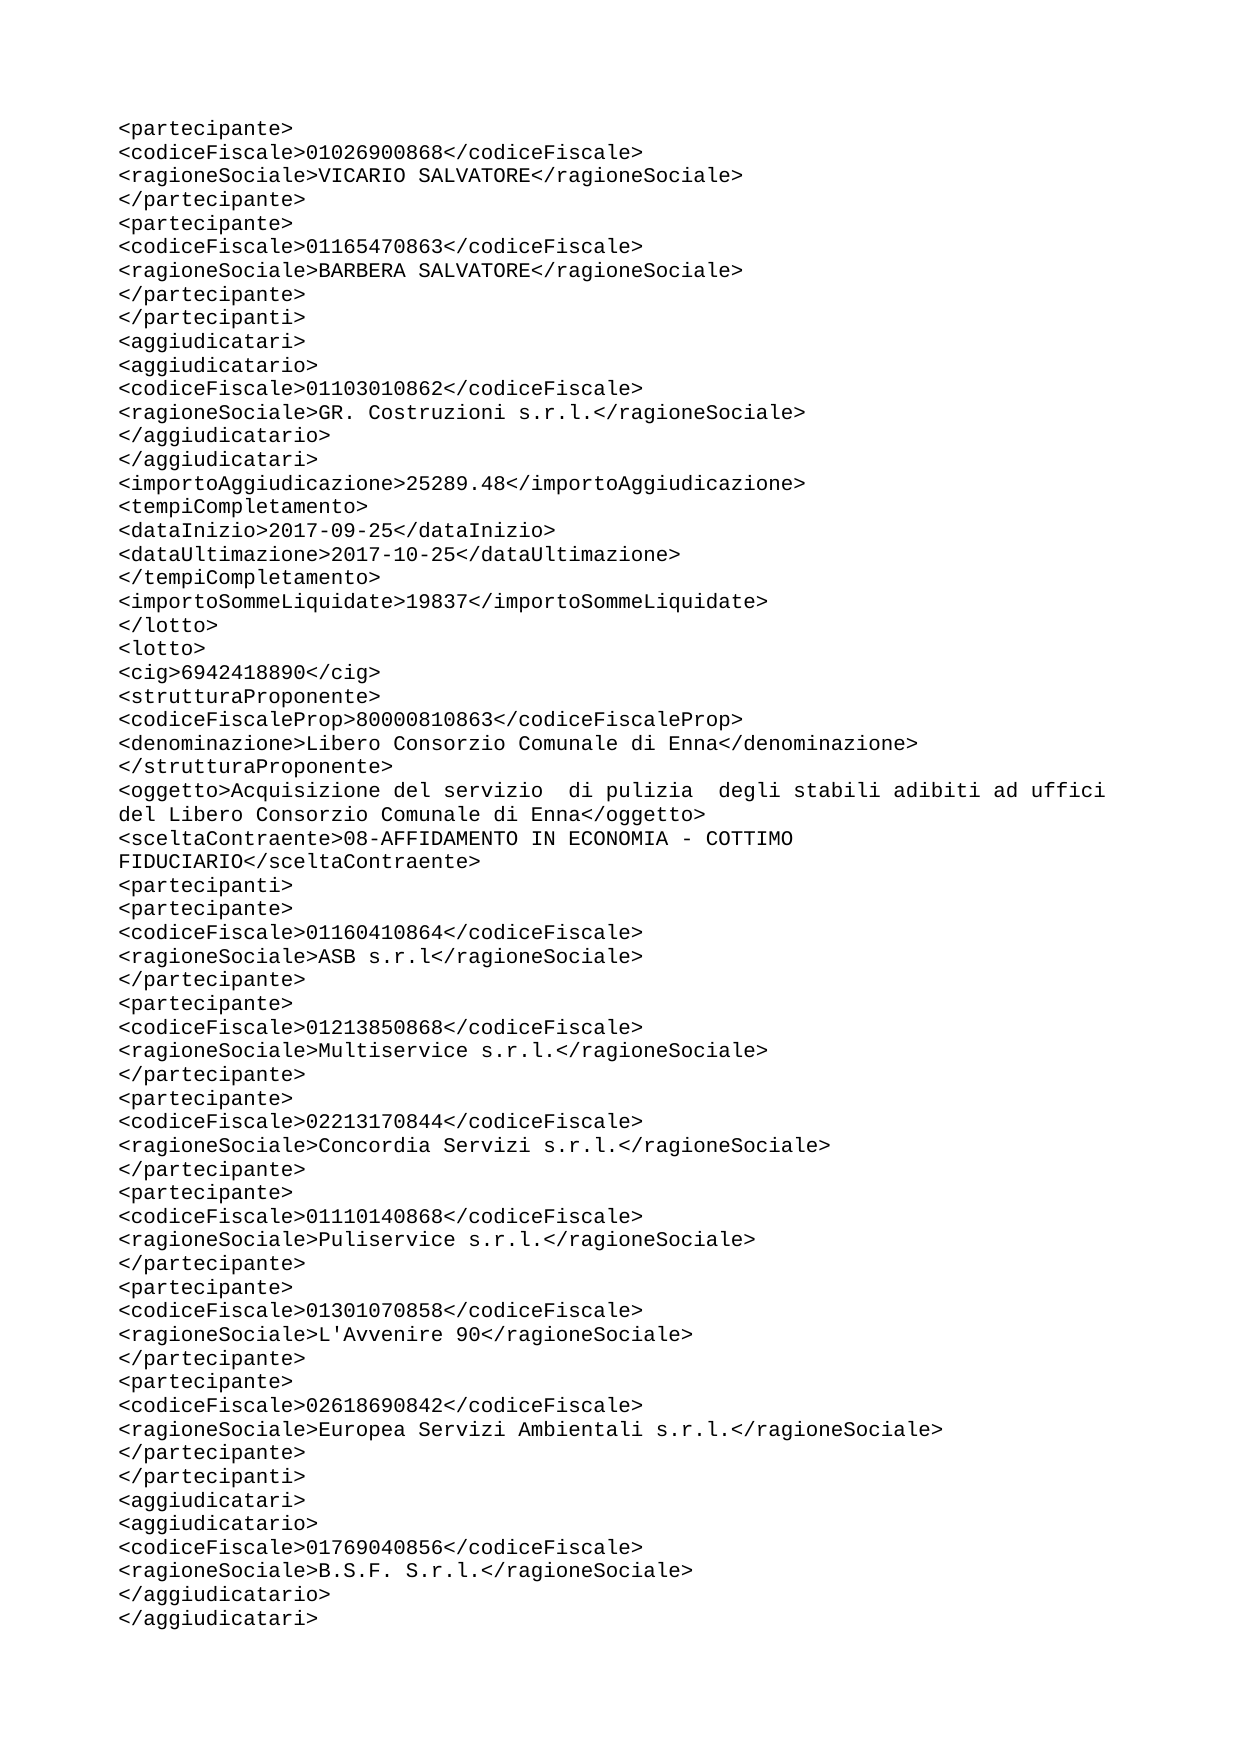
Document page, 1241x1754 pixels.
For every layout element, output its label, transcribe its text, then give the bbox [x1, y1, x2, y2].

text </partecipante> [118, 1442, 1122, 1466]
text <cig>6942418890</cig> [118, 662, 1122, 686]
text <ragioneSociale>L'Avvenire 90</ragioneSociale> [118, 1324, 1122, 1348]
text <codiceFiscale>01213850868</codiceFiscale> [118, 1017, 1122, 1040]
text <codiceFiscale>01165470863</codiceFiscale> [118, 236, 1122, 260]
text </partecipante> [118, 969, 1122, 993]
text <partecipante> [118, 1182, 1122, 1206]
text <aggiudicatario> [118, 1513, 1122, 1537]
text <codiceFiscale>02618690842</codiceFiscale> [118, 1395, 1122, 1419]
text </partecipante> [118, 1253, 1122, 1277]
text <dataUltimazione>2017-10-25</dataUltimazione> [118, 544, 1122, 567]
text <codiceFiscaleProp>80000810863</codiceFiscaleProp> [118, 709, 1122, 733]
text <partecipante> [118, 118, 1122, 142]
text <ragioneSociale>B.S.F. S.r.l.</ragioneSociale> [118, 1561, 1122, 1584]
text </partecipante> [118, 1158, 1122, 1182]
text <partecipanti> [118, 875, 1122, 898]
text </lotto> [118, 615, 1122, 638]
text <aggiudicatario> [118, 354, 1122, 378]
text <strutturaProponente> [118, 686, 1122, 709]
text <codiceFiscale>01160410864</codiceFiscale> [118, 922, 1122, 946]
text <codiceFiscale>01769040856</codiceFiscale> [118, 1537, 1122, 1561]
text <codiceFiscale>01026900868</codiceFiscale> [118, 142, 1122, 165]
text <partecipante> [118, 898, 1122, 922]
text <ragioneSociale>GR. Costruzioni s.r.l.</ragioneSociale> [118, 402, 1122, 426]
text <ragioneSociale>VICARIO SALVATORE</ragioneSociale> [118, 165, 1122, 189]
text <sceltaContraente>08-AFFIDAMENTO IN ECONOMIA - COTTIMO FIDUCIARIO</sceltaContraente> [118, 827, 1122, 875]
text <partecipante> [118, 993, 1122, 1017]
text <codiceFiscale>01110140868</codiceFiscale> [118, 1206, 1122, 1229]
text <oggetto>Acquisizione del servizio di pulizia degli stabili adibiti ad uffici del Libero Consorzio Comunale di Enna</oggetto> [118, 780, 1122, 827]
text <ragioneSociale>BARBERA SALVATORE</ragioneSociale> [118, 260, 1122, 284]
text </partecipanti> [118, 307, 1122, 331]
text </tempiCompletamento> [118, 567, 1122, 591]
text <ragioneSociale>Puliservice s.r.l.</ragioneSociale> [118, 1229, 1122, 1253]
text </partecipante> [118, 1064, 1122, 1088]
text <codiceFiscale>02213170844</codiceFiscale> [118, 1111, 1122, 1135]
text </aggiudicatari> [118, 1608, 1122, 1631]
text <dataInizio>2017-09-25</dataInizio> [118, 520, 1122, 544]
text </aggiudicatario> [118, 1584, 1122, 1608]
text </partecipante> [118, 284, 1122, 307]
text <denominazione>Libero Consorzio Comunale di Enna</denominazione> [118, 733, 1122, 757]
text <aggiudicatari> [118, 331, 1122, 354]
text </aggiudicatario> [118, 426, 1122, 449]
text <aggiudicatari> [118, 1489, 1122, 1513]
text <ragioneSociale>ASB s.r.l</ragioneSociale> [118, 946, 1122, 969]
text <tempiCompletamento> [118, 496, 1122, 520]
text </partecipanti> [118, 1466, 1122, 1489]
text <ragioneSociale>Concordia Servizi s.r.l.</ragioneSociale> [118, 1135, 1122, 1158]
text <partecipante> [118, 213, 1122, 236]
text <ragioneSociale>Multiservice s.r.l.</ragioneSociale> [118, 1040, 1122, 1064]
text <codiceFiscale>01301070858</codiceFiscale> [118, 1300, 1122, 1324]
text <importoAggiudicazione>25289.48</importoAggiudicazione> [118, 473, 1122, 496]
text <partecipante> [118, 1371, 1122, 1395]
text <partecipante> [118, 1277, 1122, 1300]
text </aggiudicatari> [118, 449, 1122, 473]
text <importoSommeLiquidate>19837</importoSommeLiquidate> [118, 591, 1122, 615]
text <ragioneSociale>Europea Servizi Ambientali s.r.l.</ragioneSociale> [118, 1419, 1122, 1442]
text </strutturaProponente> [118, 757, 1122, 780]
text <codiceFiscale>01103010862</codiceFiscale> [118, 378, 1122, 402]
text <lotto> [118, 638, 1122, 662]
text </partecipante> [118, 189, 1122, 213]
text </partecipante> [118, 1348, 1122, 1371]
text <partecipante> [118, 1088, 1122, 1111]
